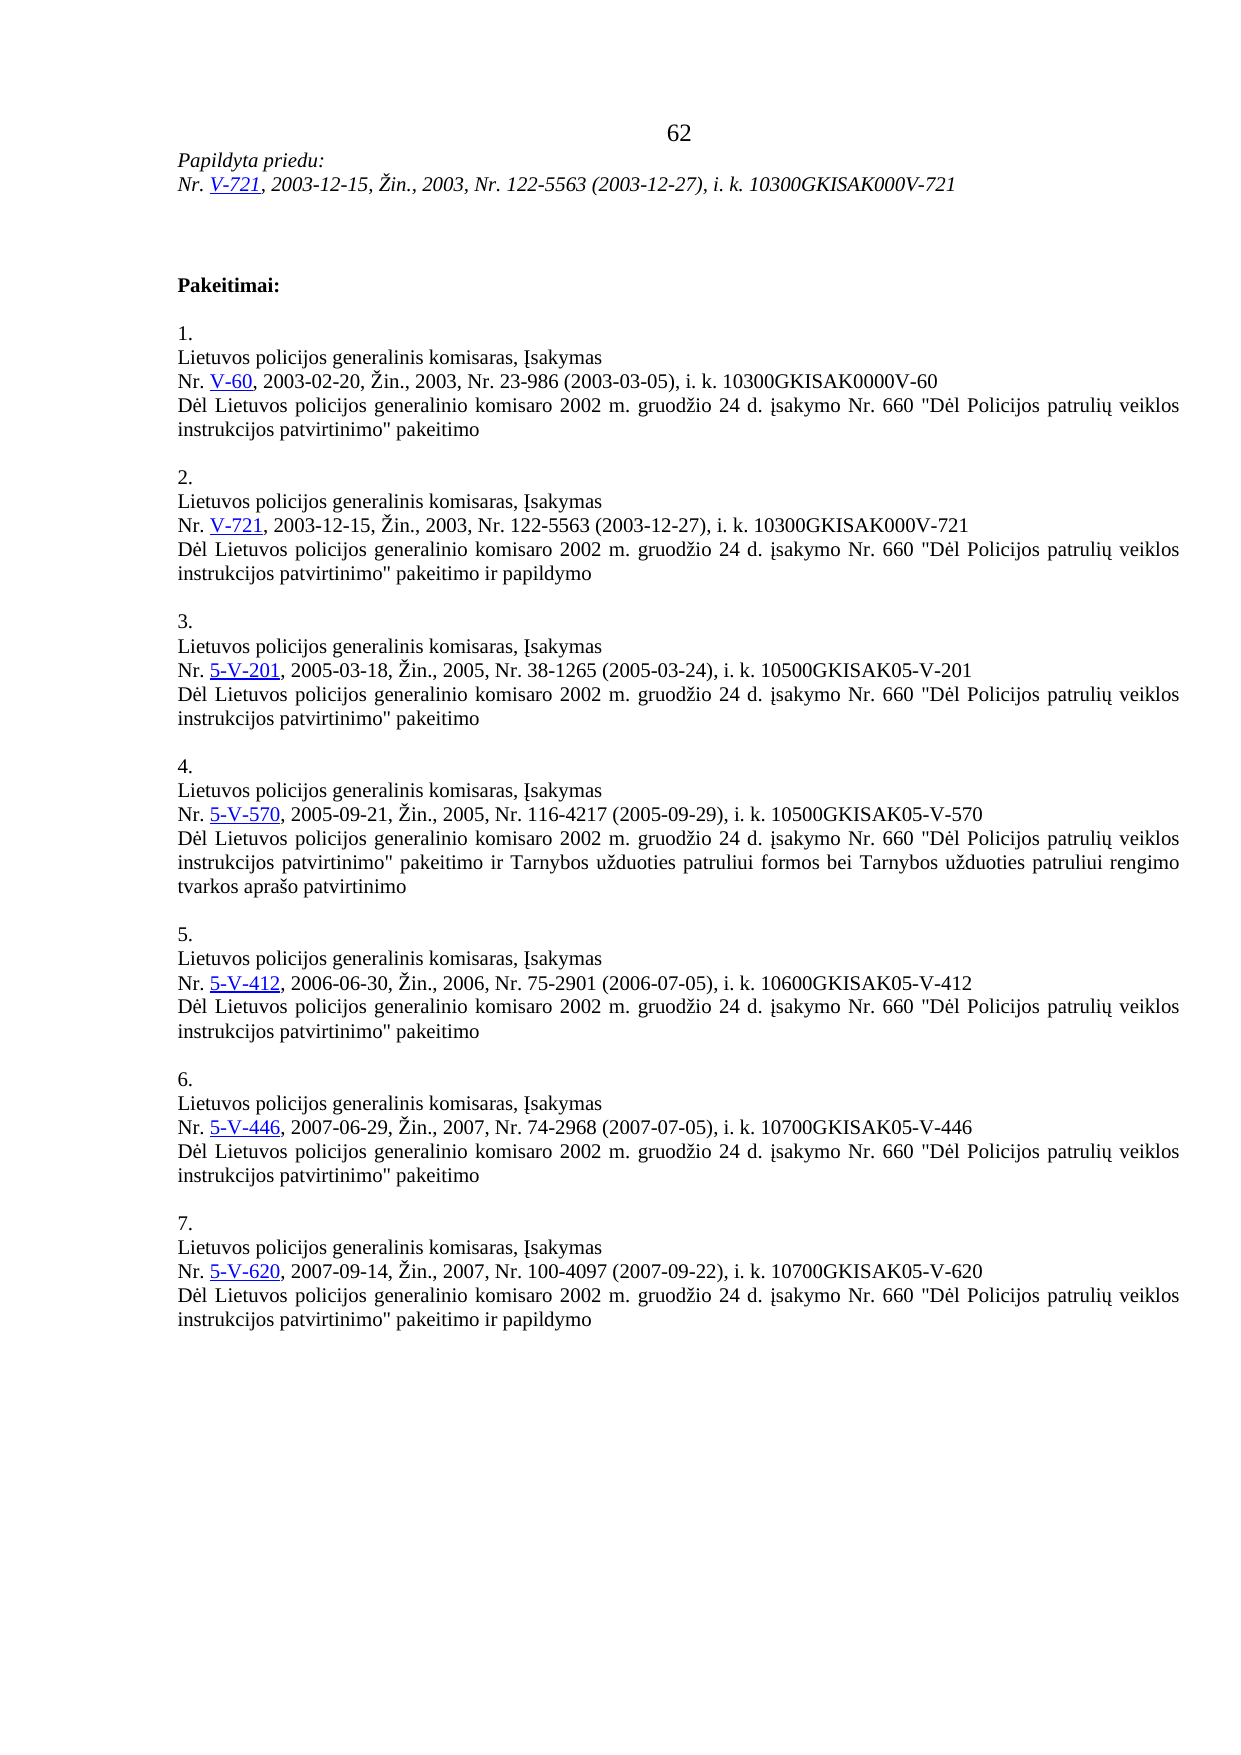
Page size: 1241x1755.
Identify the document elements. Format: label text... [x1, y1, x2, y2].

text Dėl Lietuvos policijos generalinio komisaro 2002 m. gruodžio 24 d. įsakymo Nr. 660 "Dėl Policijos patrulių veiklos instrukcijos patvirtinimo" pakeitimo [177, 994, 1181, 1043]
text Nr. V-721, 2003-12-15, Žin., 2003, Nr. 122-5563 (2003-12-27), i. k. 10300GKISAK000V-721 [177, 513, 1181, 537]
text 5. [177, 922, 1181, 946]
text Nr. V-60, 2003-02-20, Žin., 2003, Nr. 23-986 (2003-03-05), i. k. 10300GKISAK0000V-60 [177, 369, 1181, 393]
text Lietuvos policijos generalinis komisaras, Įsakymas [177, 345, 1181, 369]
text 3. [177, 609, 1181, 633]
text Lietuvos policijos generalinis komisaras, Įsakymas [177, 1235, 1181, 1259]
text Nr. 5-V-620, 2007-09-14, Žin., 2007, Nr. 100-4097 (2007-09-22), i. k. 10700GKISAK05-V-620 [177, 1259, 1181, 1283]
text Pakeitimai: [177, 273, 1181, 297]
text Nr. 5-V-570, 2005-09-21, Žin., 2005, Nr. 116-4217 (2005-09-29), i. k. 10500GKISAK05-V-570 [177, 802, 1181, 826]
text Lietuvos policijos generalinis komisaras, Įsakymas [177, 633, 1181, 658]
text 6. [177, 1067, 1181, 1091]
text Lietuvos policijos generalinis komisaras, Įsakymas [177, 489, 1181, 513]
text Dėl Lietuvos policijos generalinio komisaro 2002 m. gruodžio 24 d. įsakymo Nr. 660 "Dėl Policijos patrulių veiklos instrukcijos patvirtinimo" pakeitimo [177, 1139, 1181, 1187]
text Nr. 5-V-412, 2006-06-30, Žin., 2006, Nr. 75-2901 (2006-07-05), i. k. 10600GKISAK05-V-412 [177, 970, 1181, 994]
text 1. [177, 321, 1181, 345]
text 2. [177, 465, 1181, 489]
text Dėl Lietuvos policijos generalinio komisaro 2002 m. gruodžio 24 d. įsakymo Nr. 660 "Dėl Policijos patrulių veiklos instrukcijos patvirtinimo" pakeitimo ir Tarnybos užduoties patruliui formos bei Tarnybos užduoties patruliui rengimo tvarkos aprašo patvirtinimo [177, 826, 1181, 898]
text Dėl Lietuvos policijos generalinio komisaro 2002 m. gruodžio 24 d. įsakymo Nr. 660 "Dėl Policijos patrulių veiklos instrukcijos patvirtinimo" pakeitimo [177, 682, 1181, 730]
text Nr. 5-V-201, 2005-03-18, Žin., 2005, Nr. 38-1265 (2005-03-24), i. k. 10500GKISAK05-V-201 [177, 658, 1181, 682]
text Lietuvos policijos generalinis komisaras, Įsakymas [177, 778, 1181, 802]
text Dėl Lietuvos policijos generalinio komisaro 2002 m. gruodžio 24 d. įsakymo Nr. 660 "Dėl Policijos patrulių veiklos instrukcijos patvirtinimo" pakeitimo [177, 393, 1181, 441]
text Nr. V-721, 2003-12-15, Žin., 2003, Nr. 122-5563 (2003-12-27), i. k. 10300GKISAK000V-721 [177, 172, 1181, 196]
text Lietuvos policijos generalinis komisaras, Įsakymas [177, 1091, 1181, 1115]
text Dėl Lietuvos policijos generalinio komisaro 2002 m. gruodžio 24 d. įsakymo Nr. 660 "Dėl Policijos patrulių veiklos instrukcijos patvirtinimo" pakeitimo ir papildymo [177, 537, 1181, 585]
text Lietuvos policijos generalinis komisaras, Įsakymas [177, 946, 1181, 970]
text Papildyta priedu: [177, 148, 1181, 172]
text Nr. 5-V-446, 2007-06-29, Žin., 2007, Nr. 74-2968 (2007-07-05), i. k. 10700GKISAK05-V-446 [177, 1115, 1181, 1139]
text 7. [177, 1211, 1181, 1235]
text Dėl Lietuvos policijos generalinio komisaro 2002 m. gruodžio 24 d. įsakymo Nr. 660 "Dėl Policijos patrulių veiklos instrukcijos patvirtinimo" pakeitimo ir papildymo [177, 1283, 1181, 1331]
text 4. [177, 754, 1181, 778]
